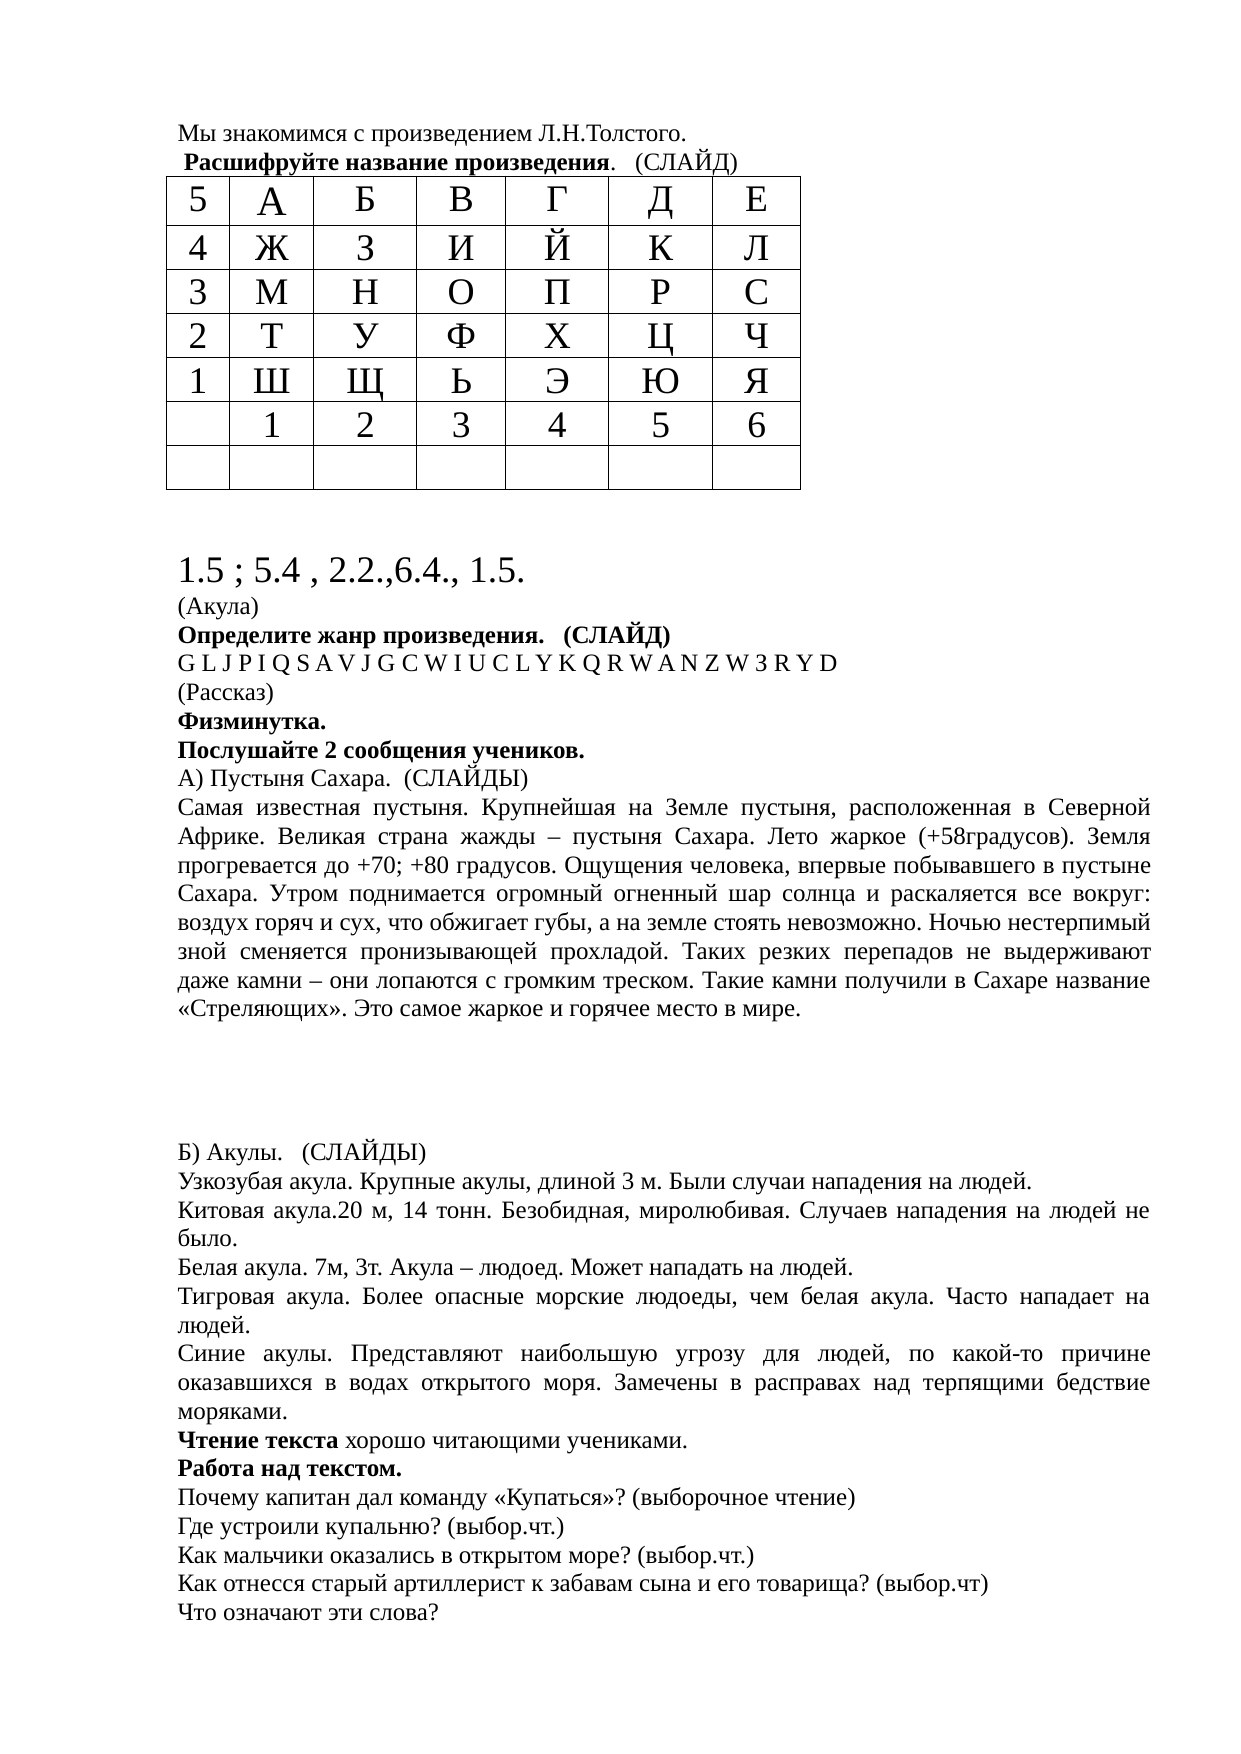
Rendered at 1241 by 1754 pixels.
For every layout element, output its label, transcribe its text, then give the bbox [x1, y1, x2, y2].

table_header Д [609, 177, 712, 224]
table_cell П [506, 270, 608, 313]
table_cell З [314, 226, 416, 269]
table_header Б [314, 177, 416, 224]
table_cell Л [713, 226, 800, 269]
table_cell 2 [314, 402, 416, 445]
table_cell 3 [167, 270, 229, 313]
table_cell [506, 446, 608, 489]
table_cell Ш [230, 358, 313, 401]
text Работа над текстом. [177, 1453, 1152, 1482]
table_cell С [713, 270, 800, 313]
table_cell [609, 446, 712, 489]
table_cell 1 [167, 358, 229, 401]
table_cell 5 [609, 402, 712, 445]
text (Акула) [177, 591, 1152, 620]
table_cell Ч [713, 314, 800, 357]
table_header Г [506, 177, 608, 224]
table_cell [314, 446, 416, 489]
table_cell М [230, 270, 313, 313]
table_cell О [417, 270, 505, 313]
text Определите жанр произведения. (СЛАЙД) [177, 620, 1152, 648]
text Китовая акула.20 м, 14 тонн. Безобидная, миролюбивая. Случаев нападения на людей не было. [177, 1195, 1152, 1252]
text Самая известная пустыня. Крупнейшая на Земле пустыня, расположенная в Северной Африке. Великая страна жажды – пустыня Сахара. Лето жаркое (+58градусов). Земля прогревается до +70; +80 градусов. Ощущения человека, впервые побывавшего в пустыне Сахара. Утром поднимается огромный огненный шар солнца и раскаляется все вокруг: воздух горяч и сух, что обжигает губы, а на земле стоять невозможно. Ночью нестерпимый зной сменяется пронизывающей прохладой. Таких резких перепадов не выдерживают даже камни – они лопаются с громким треском. Такие камни получили в Сахаре название «Стреляющих». Это самое жаркое и горячее место в мире. [177, 792, 1152, 1022]
text Расшифруйте название произведения. (СЛАЙД) [177, 147, 1152, 176]
table_cell [167, 446, 229, 489]
table_cell Ф [417, 314, 505, 357]
table_cell Т [230, 314, 313, 357]
text Послушайте 2 сообщения учеников. [177, 735, 1152, 763]
text Узкозубая акула. Крупные акулы, длиной 3 м. Были случаи нападения на людей. [177, 1166, 1152, 1195]
text Почему капитан дал команду «Купаться»? (выборочное чтение) [177, 1482, 1152, 1511]
table_cell У [314, 314, 416, 357]
table_cell Ц [609, 314, 712, 357]
table_cell 3 [417, 402, 505, 445]
text Б) Акулы. (СЛАЙДЫ) [177, 1137, 1152, 1166]
text Тигровая акула. Более опасные морские людоеды, чем белая акула. Часто нападает на людей. [177, 1281, 1152, 1338]
table_cell И [417, 226, 505, 269]
table_header 5 [167, 177, 229, 224]
text Чтение текста хорошо читающими учениками. [177, 1425, 1152, 1453]
table_cell [713, 446, 800, 489]
table_cell [417, 446, 505, 489]
text Белая акула. 7м, 3т. Акула – людоед. Может нападать на людей. [177, 1252, 1152, 1281]
table_cell [230, 446, 313, 489]
table_cell Ь [417, 358, 505, 401]
text Как мальчики оказались в открытом море? (выбор.чт.) [177, 1540, 1152, 1568]
table_cell [167, 402, 229, 445]
table_cell Х [506, 314, 608, 357]
table_cell Р [609, 270, 712, 313]
table_header В [417, 177, 505, 224]
table_cell 2 [167, 314, 229, 357]
table_cell Я [713, 358, 800, 401]
table_cell Н [314, 270, 416, 313]
table_cell Й [506, 226, 608, 269]
text 1.5 ; 5.4 , 2.2.,6.4., 1.5. [177, 548, 1152, 591]
table_cell Ж [230, 226, 313, 269]
table_header А [230, 177, 313, 224]
text А) Пустыня Сахара. (СЛАЙДЫ) [177, 763, 1152, 792]
table_cell 4 [506, 402, 608, 445]
table_header Е [713, 177, 800, 224]
table_cell Щ [314, 358, 416, 401]
table_cell Э [506, 358, 608, 401]
table_cell 4 [167, 226, 229, 269]
text (Рассказ) [177, 677, 1152, 706]
table_cell Ю [609, 358, 712, 401]
text Синие акулы. Представляют наибольшую угрозу для людей, по какой-то причине оказавшихся в водах открытого моря. Замечены в расправах над терпящими бедствие моряками. [177, 1338, 1152, 1425]
table_cell К [609, 226, 712, 269]
text Физминутка. [177, 706, 1152, 735]
table_cell 6 [713, 402, 800, 445]
text Где устроили купальню? (выбор.чт.) [177, 1511, 1152, 1540]
text G L J P I Q S A V J G C W I U C L Y K Q R W A N Z W З R Y D [177, 648, 1152, 677]
text Как отнесся старый артиллерист к забавам сына и его товарища? (выбор.чт) [177, 1568, 1152, 1597]
text Мы знакомимся с произведением Л.Н.Толстого. [177, 118, 1152, 147]
table_cell 1 [230, 402, 313, 445]
text Что означают эти слова? [177, 1597, 1152, 1626]
